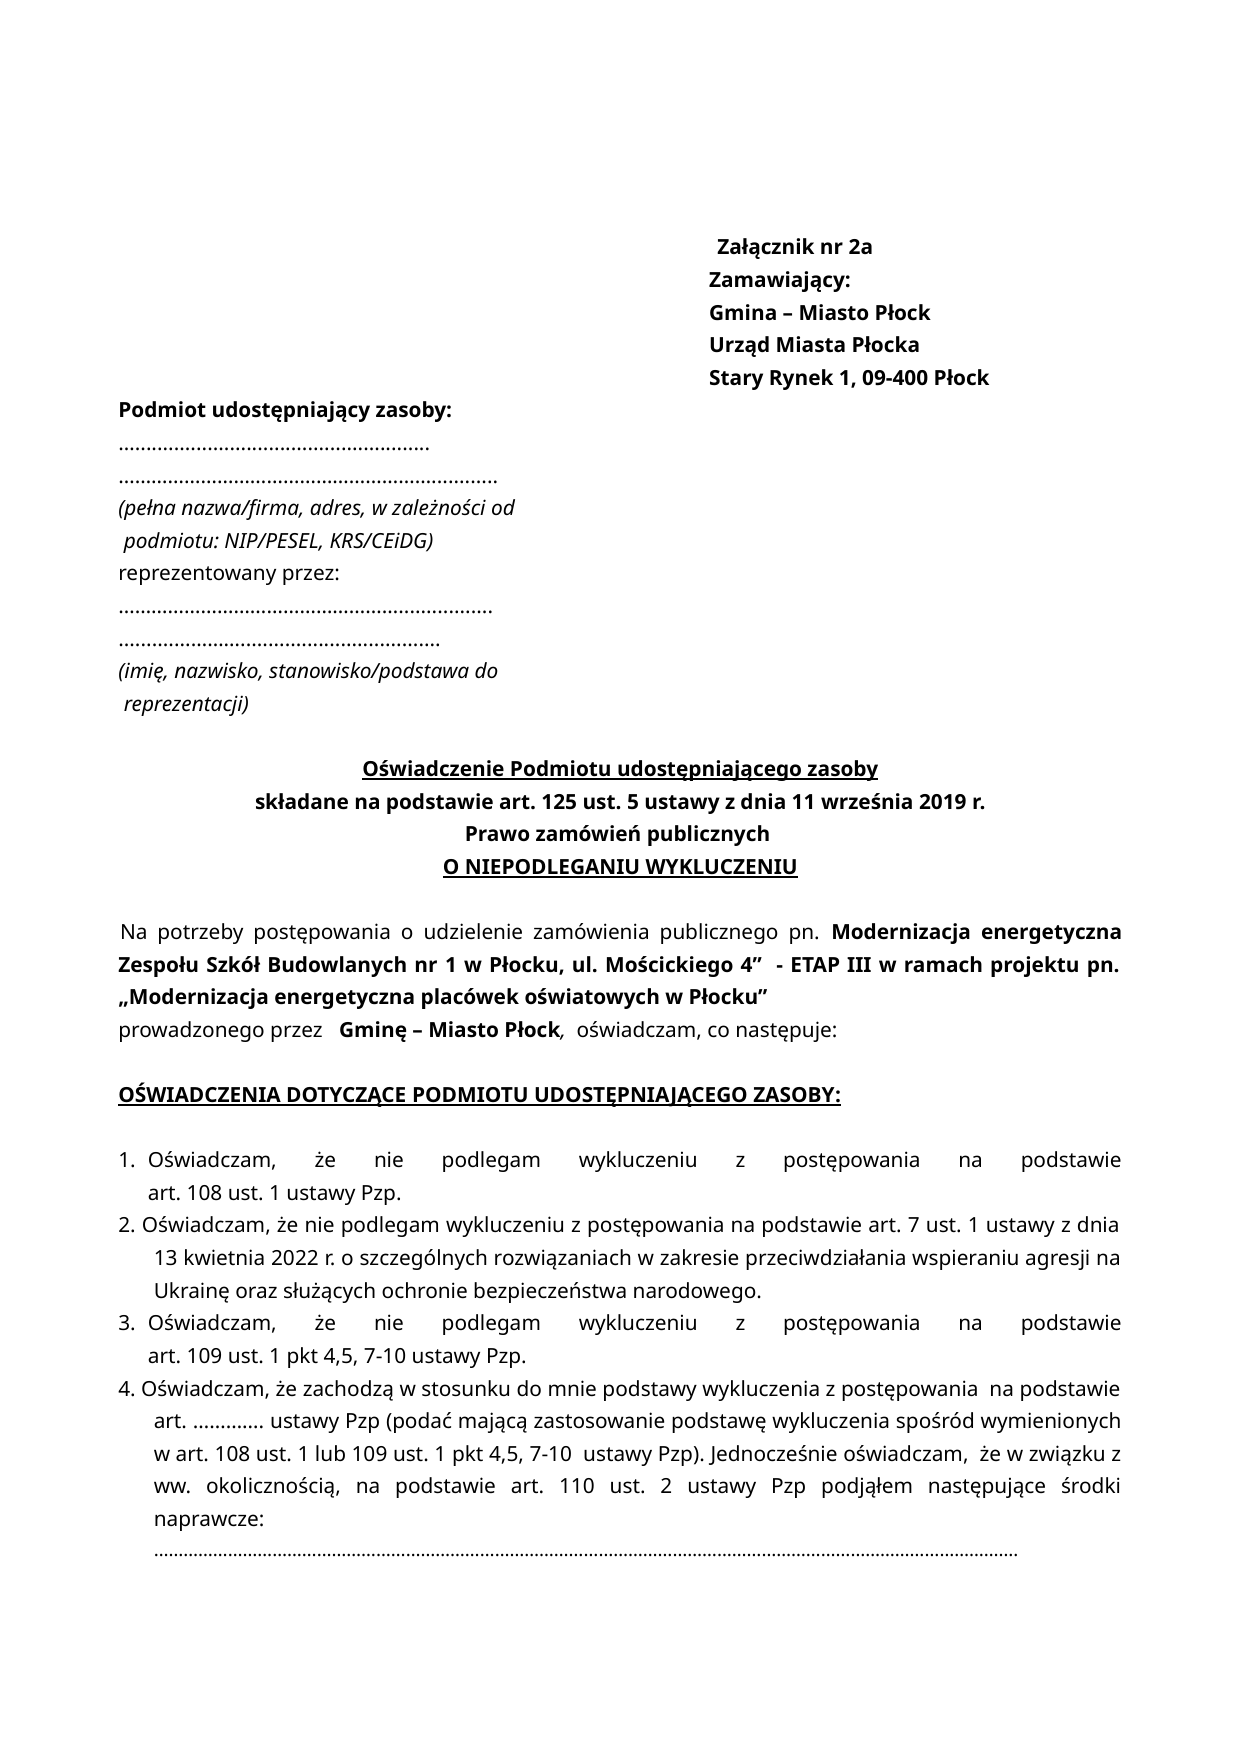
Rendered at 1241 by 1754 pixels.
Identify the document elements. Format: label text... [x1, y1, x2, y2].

text Załącznik nr 2a [118, 232, 1122, 261]
text (pełna nazwa/firma, adres, w zależności od [118, 493, 1122, 522]
text .............……….................................... [118, 624, 1122, 652]
text reprezentowany przez: [118, 558, 1122, 587]
text Urząd Miasta Płocka [118, 330, 1122, 359]
text prowadzonego przez Gminę – Miasto Płock, oświadczam, co następuje: [118, 1015, 1122, 1043]
text …………………………………………………............ [118, 461, 1122, 489]
text reprezentacji) [118, 689, 1122, 717]
text Oświadczenie Podmiotu udostępniającego zasoby [118, 754, 1122, 783]
text 3. Oświadczam, że nie podlegam wykluczeniu z postępowania na podstawie art. 109 ust. 1 pkt 4,5, 7-10 ustawy Pzp. [118, 1308, 1122, 1369]
text podmiotu: NIP/PESEL, KRS/CEiDG) [118, 526, 1122, 554]
text składane na podstawie art. 125 ust. 5 ustawy z dnia 11 września 2019 r. [118, 787, 1122, 815]
text …..................................................... [118, 428, 1122, 457]
text Stary Rynek 1, 09-400 Płock [118, 363, 1122, 391]
text Podmiot udostępniający zasoby: [118, 396, 1122, 424]
text ……………………………………………................. [118, 591, 1122, 619]
text (imię, nazwisko, stanowisko/podstawa do [118, 656, 1122, 685]
text 2. Oświadczam, że nie podlegam wykluczeniu z postępowania na podstawie art. 7 ust. 1 ustawy z dnia 13 kwietnia 2022 r. o szczególnych rozwiązaniach w zakresie przeciwdziałania wspieraniu agresji na Ukrainę oraz służących ochronie bezpieczeństwa narodowego. [118, 1211, 1122, 1304]
text O NIEPODLEGANIU WYKLUCZENIU [118, 852, 1122, 880]
text Zamawiający: [118, 265, 1122, 293]
text 1. Oświadczam, że nie podlegam wykluczeniu z postępowania na podstawie art. 108 ust. 1 ustawy Pzp. [118, 1145, 1122, 1206]
text Gmina – Miasto Płock [118, 298, 1122, 326]
text Na potrzeby postępowania o udzielenie zamówienia publicznego pn. Modernizacja energetyczna Zespołu Szkół Budowlanych nr 1 w Płocku, ul. Mościckiego 4” - ETAP III w ramach projektu pn. „Modernizacja energetyczna placówek oświatowych w Płocku” [118, 917, 1122, 1011]
text Prawo zamówień publicznych [118, 819, 1122, 848]
text OŚWIADCZENIA DOTYCZĄCE PODMIOTU UDOSTĘPNIAJĄCEGO ZASOBY: [118, 1080, 1122, 1109]
text 4. Oświadczam, że zachodzą w stosunku do mnie podstawy wykluczenia z postępowania na podstawie art. …………. ustawy Pzp (podać mającą zastosowanie podstawę wykluczenia spośród wymienionych w art. 108 ust. 1 lub 109 ust. 1 pkt 4,5, 7-10 ustawy Pzp). Jednocześnie oświadczam, że w związku z ww. okolicznością, na podstawie art. 110 ust. 2 ustawy Pzp podjąłem następujące środki naprawcze: …………………………………………………………………………………………………………………………………………………………. [118, 1374, 1122, 1562]
